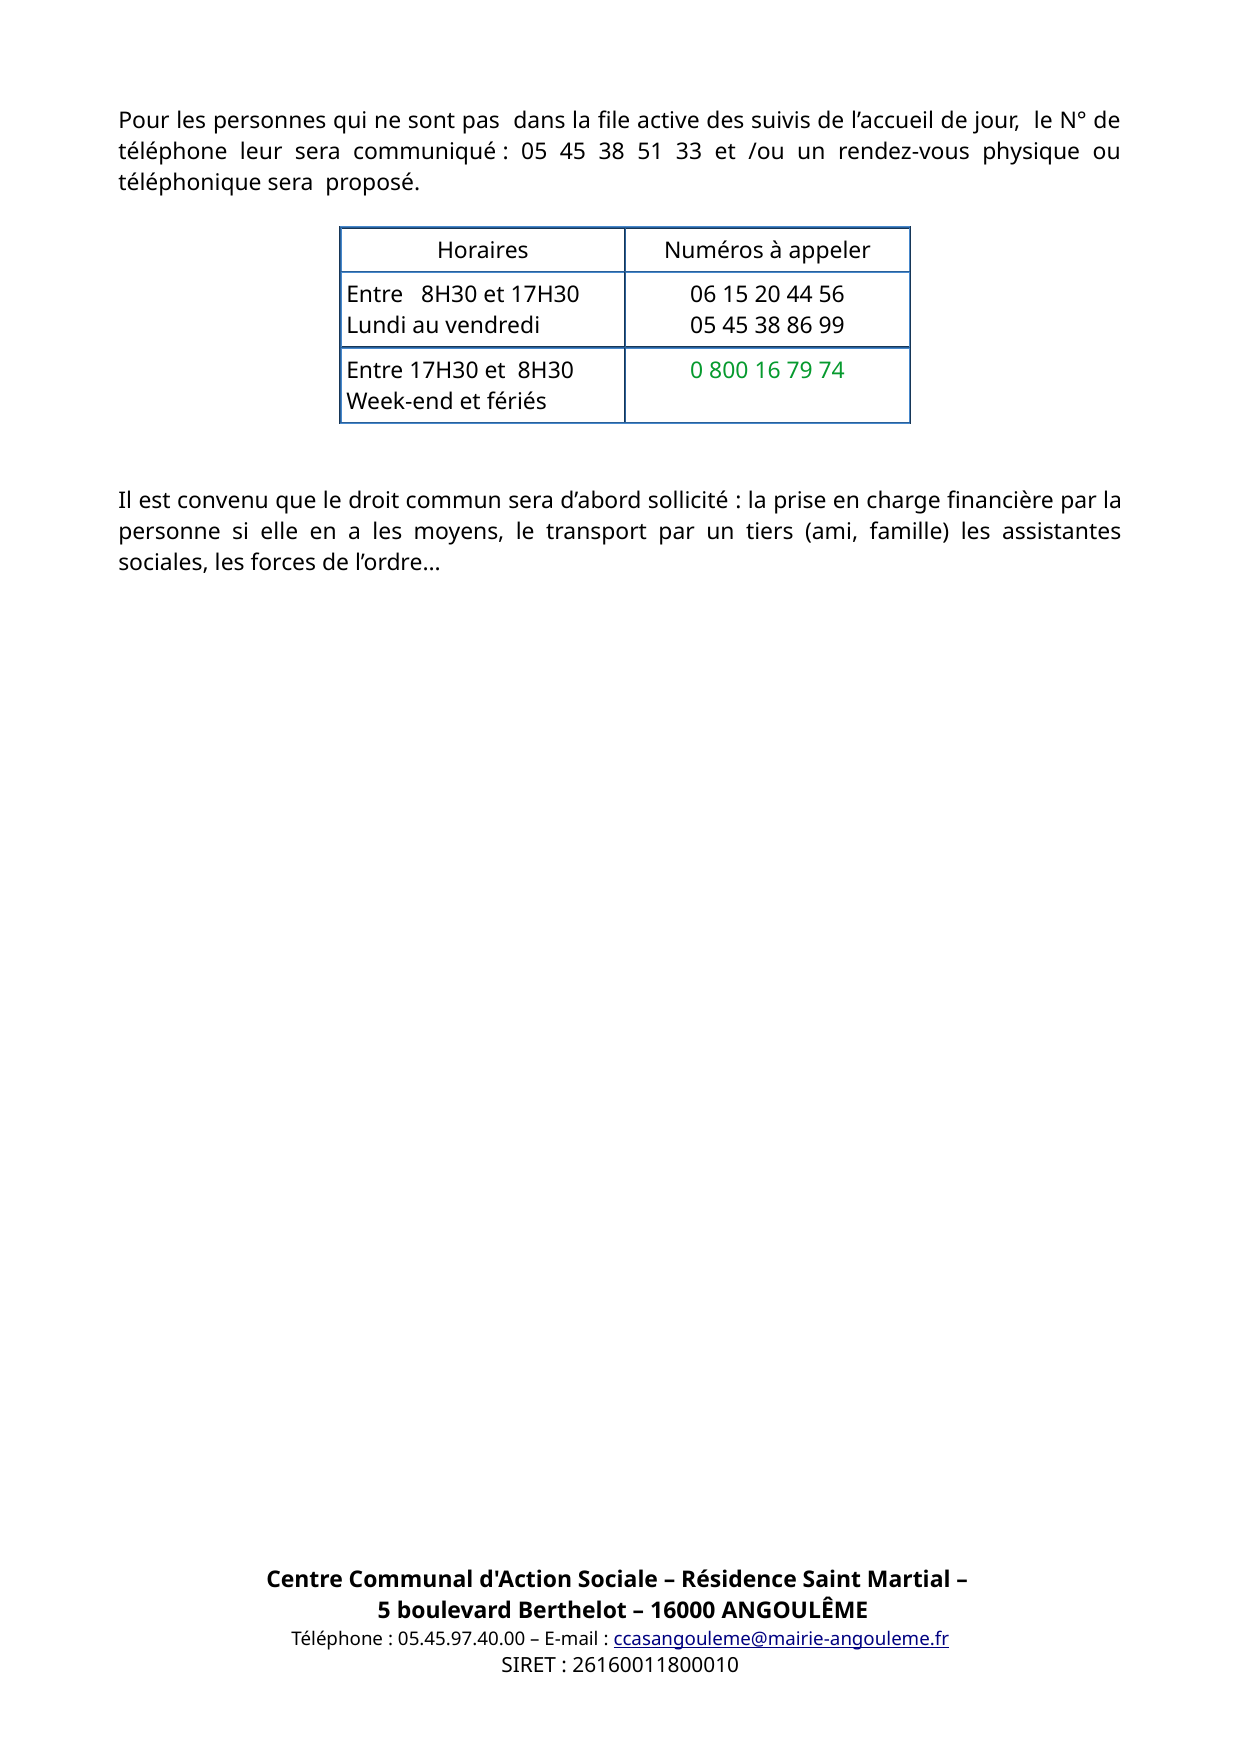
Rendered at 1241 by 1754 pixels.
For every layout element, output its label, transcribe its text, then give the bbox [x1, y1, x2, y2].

table_cell Entre 8H30 et 17H30 Lundi au vendredi [342, 273, 624, 346]
table_header Horaires [342, 229, 624, 271]
text Il est convenu que le droit commun sera d’abord sollicité : la prise en charge financière par la personne si elle en a les moyens, le transport par un tiers (ami, famille) les assistantes sociales, les forces de l’ordre… [118, 483, 1122, 577]
table_header Numéros à appeler [626, 229, 909, 271]
text Pour les personnes qui ne sont pas dans la file active des suivis de l’accueil de jour, le N° de téléphone leur sera communiqué : 05 45 38 51 33 et /ou un rendez-vous physique ou téléphonique sera proposé. [118, 104, 1122, 197]
table_cell 06 15 20 44 56 05 45 38 86 99 [626, 273, 909, 346]
table_cell 0 800 16 79 74 [626, 349, 909, 422]
table_cell Entre 17H30 et 8H30 Week-end et fériés [342, 349, 624, 422]
